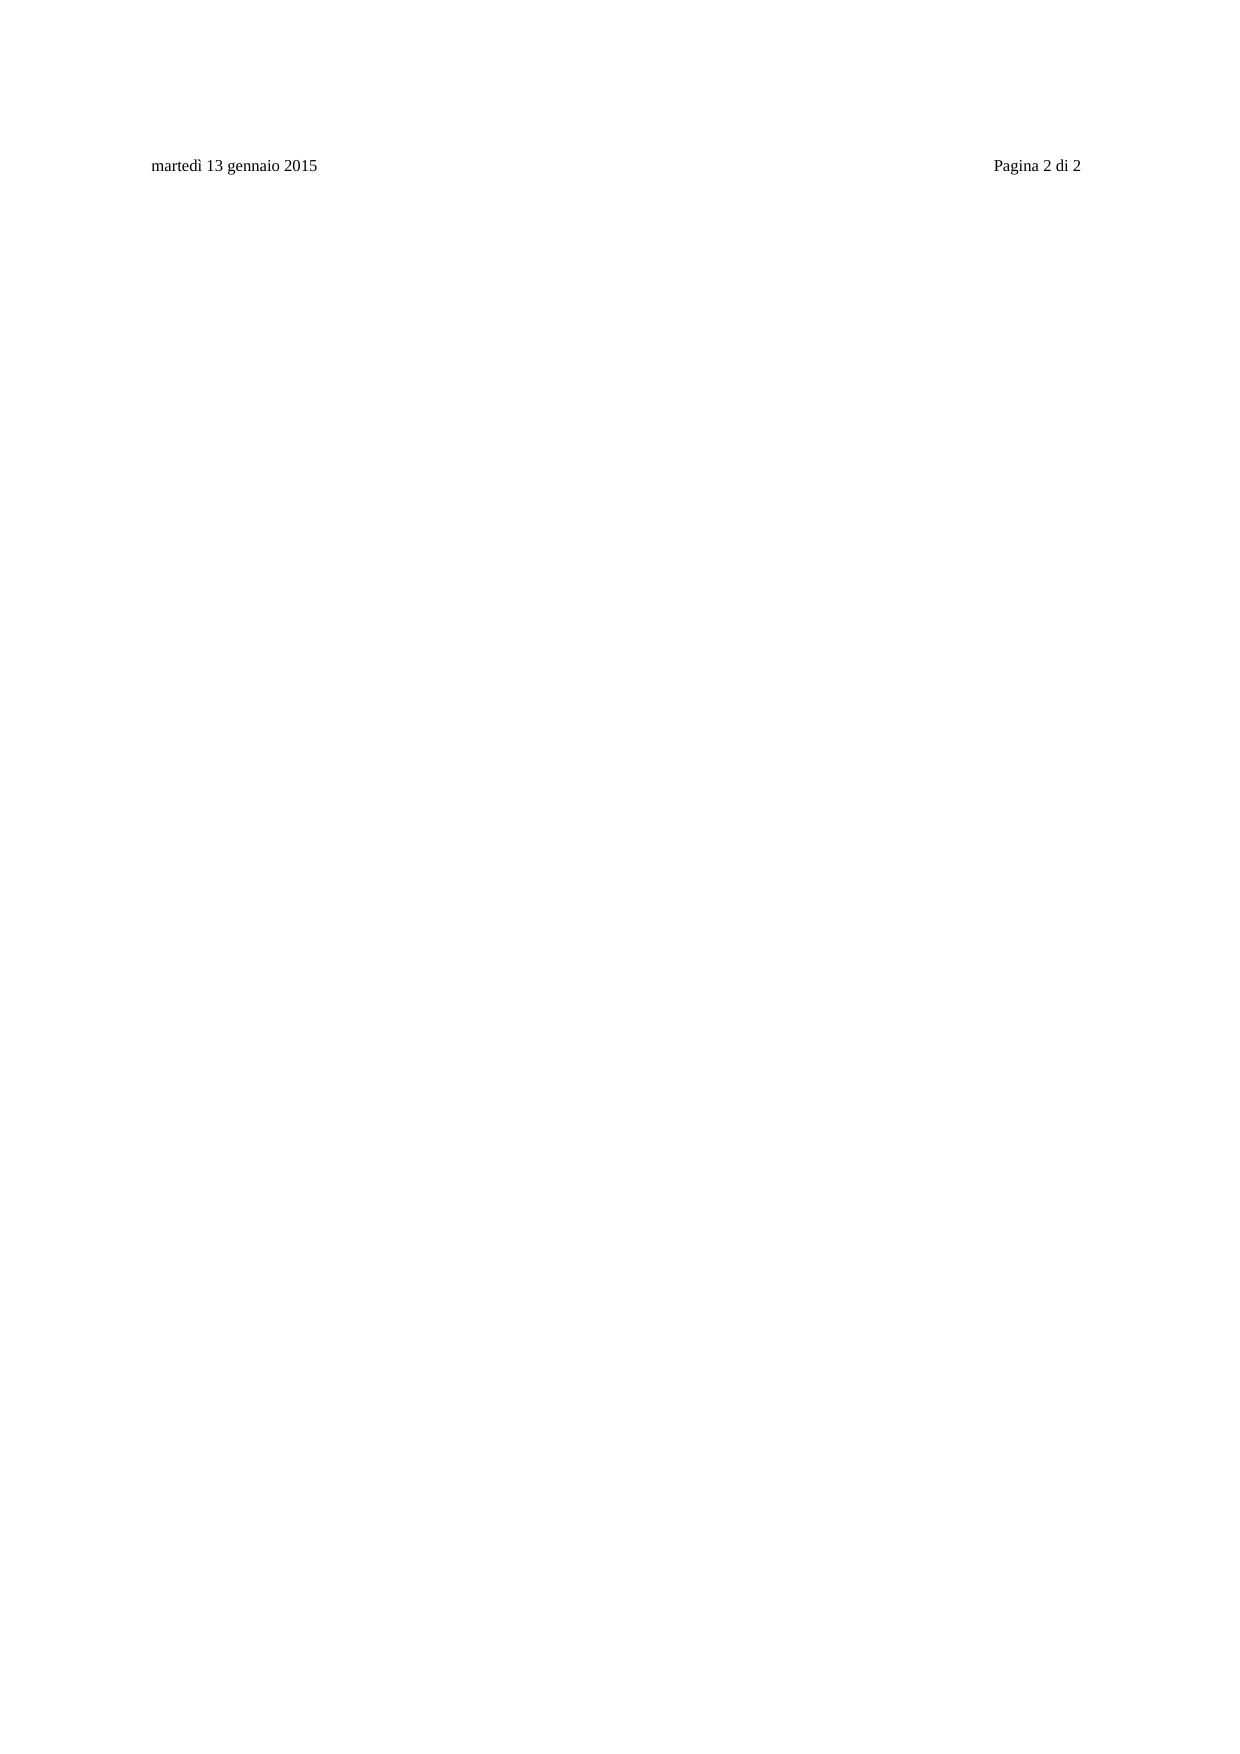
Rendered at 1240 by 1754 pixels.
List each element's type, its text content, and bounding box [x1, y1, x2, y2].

text martedì 13 gennaio 2015 Pagina 2 di 2 [142, 148, 1098, 176]
